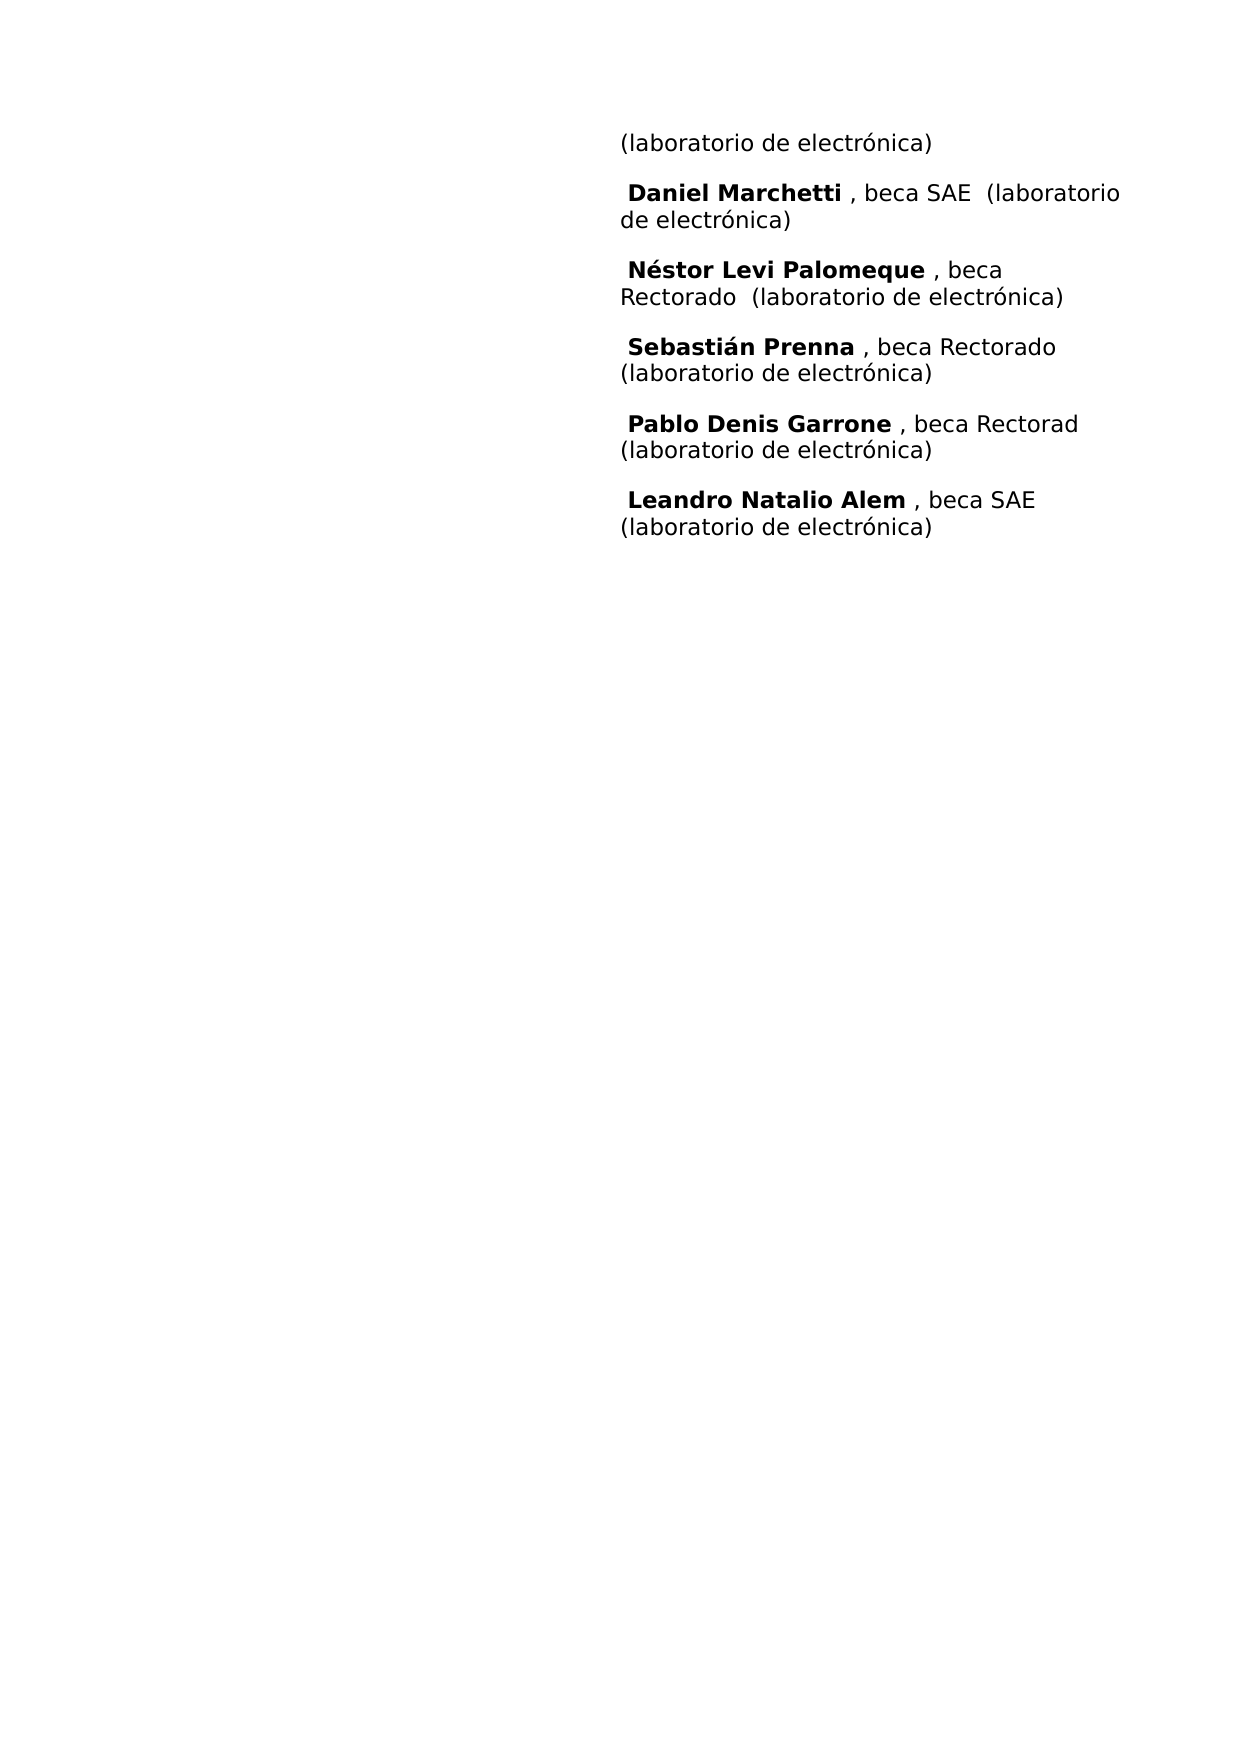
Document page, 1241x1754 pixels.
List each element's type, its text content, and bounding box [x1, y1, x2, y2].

table_cell [118, 322, 620, 399]
table_cell [118, 245, 620, 322]
table_cell Sebastián Prenna , beca Rectorado (laboratorio de electrónica) [620, 322, 1122, 399]
table_cell Daniel Marchetti , beca SAE (laboratorio de electrónica) [620, 168, 1122, 245]
table_cell Pablo Denis Garrone , beca Rectorad (laboratorio de electrónica) [620, 399, 1122, 476]
table_cell [118, 168, 620, 245]
table_cell [118, 399, 620, 476]
table_cell (laboratorio de electrónica) [620, 118, 1122, 168]
table_cell Néstor Levi Palomeque , beca Rectorado (laboratorio de electrónica) [620, 245, 1122, 322]
table_cell [118, 118, 620, 168]
table_cell Leandro Natalio Alem , beca SAE (laboratorio de electrónica) [620, 476, 1122, 553]
table_cell [118, 476, 620, 553]
